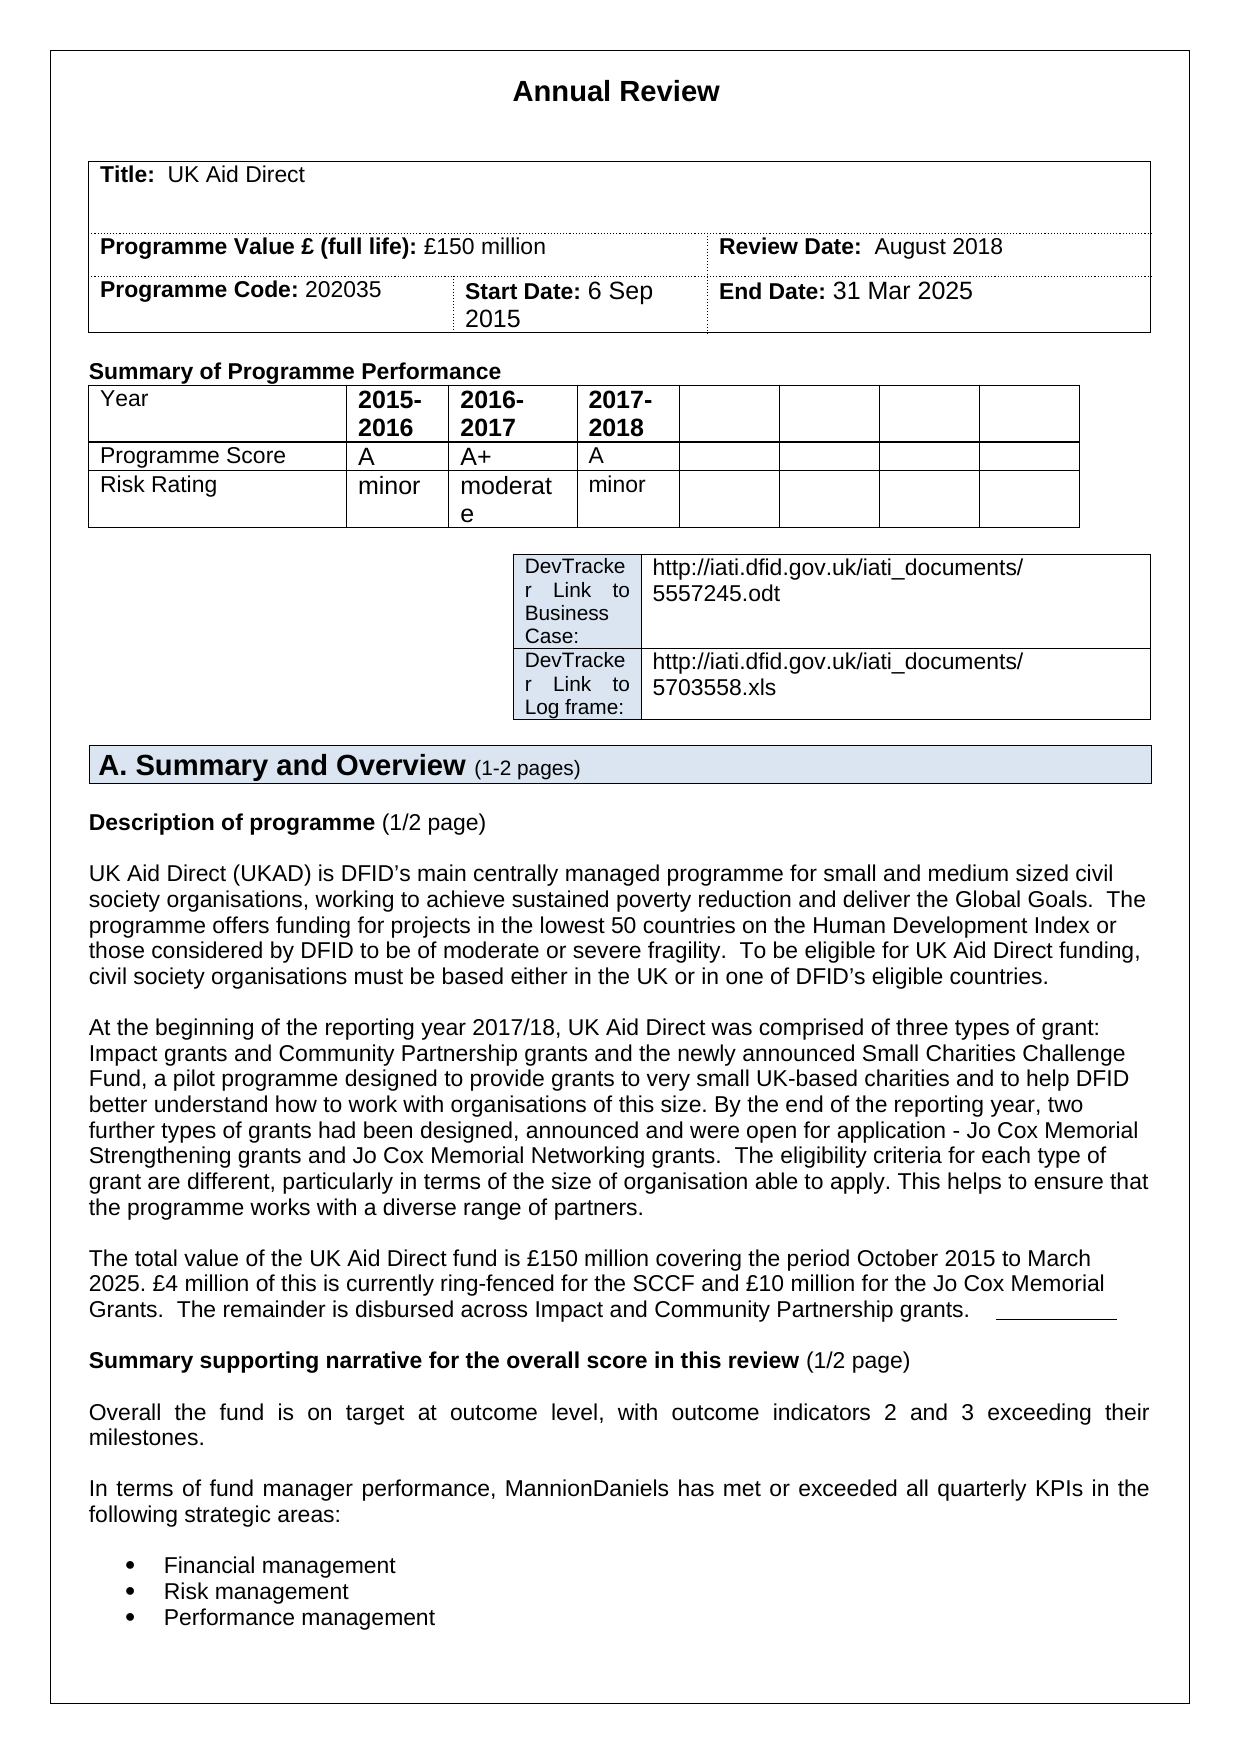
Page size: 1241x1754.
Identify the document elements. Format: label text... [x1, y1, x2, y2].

table_cell [680, 471, 779, 527]
text The total value of the UK Aid Direct fund is £150 million covering the period October 2015 to March 2025. £4 million of this is currently ring-fenced for the SCCF and £10 million for the Jo Cox Memorial Grants. The remainder is disbursed across Impact and Community Partnership grants. [89, 1245, 1152, 1322]
table_cell moderate [449, 471, 577, 527]
table_cell Programme Score [89, 443, 346, 470]
text Summary supporting narrative for the overall score in this review (1/2 page) [89, 1348, 1152, 1373]
table_cell A+ [449, 443, 577, 470]
table_cell A [578, 443, 679, 470]
table_cell Programme Code: 202035 [89, 276, 454, 332]
table_cell minor [347, 471, 448, 527]
table_cell [980, 471, 1079, 527]
table_header [680, 386, 779, 441]
text Summary of Programme Performance [89, 359, 1152, 384]
table_cell A [347, 443, 448, 470]
text Description of programme (1/2 page) [89, 810, 1152, 835]
list Risk management [126, 1578, 1152, 1604]
table_header 2015-2016 [347, 386, 448, 441]
list Performance management [126, 1604, 1152, 1630]
text Annual Review [89, 75, 1152, 107]
table_cell Review Date: August 2018 [708, 233, 1150, 276]
table_cell Risk Rating [89, 471, 346, 527]
table_cell [780, 471, 879, 527]
table_cell Start Date: 6 Sep 2015 [454, 276, 708, 332]
table_header http://iati.dfid.gov.uk/iati_documents/5557245.odt [642, 555, 1150, 648]
table_header [780, 386, 879, 441]
table_header 2016-2017 [449, 386, 577, 441]
table_cell End Date: 31 Mar 2025 [708, 276, 1150, 332]
table_cell minor [578, 471, 679, 527]
table_cell [780, 443, 879, 470]
text At the beginning of the reporting year 2017/18, UK Aid Direct was comprised of three types of grant: Impact grants and Community Partnership grants and the newly announced Small Charities Challenge Fund, a pilot programme designed to provide grants to very small UK-based charities and to help DFID better understand how to work with organisations of this size. By the end of the reporting year, two further types of grants had been designed, announced and were open for application - Jo Cox Memorial Strengthening grants and Jo Cox Memorial Networking grants. The eligibility criteria for each type of grant are different, particularly in terms of the size of organisation able to apply. This helps to ensure that the programme works with a diverse range of partners. [89, 1015, 1152, 1220]
table_cell [980, 443, 1079, 470]
table_header Year [89, 386, 346, 441]
table_header [980, 386, 1079, 441]
list Financial management [126, 1553, 1152, 1578]
table_cell DevTracker Link to Log frame: [514, 649, 641, 719]
table_header 2017-2018 [578, 386, 679, 441]
table_cell [680, 443, 779, 470]
text UK Aid Direct (UKAD) is DFID’s main centrally managed programme for small and medium sized civil society organisations, working to achieve sustained poverty reduction and deliver the Global Goals. The programme offers funding for projects in the lowest 50 countries on the Human Development Index or those considered by DFID to be of moderate or severe fragility. To be eligible for UK Aid Direct funding, civil society organisations must be based either in the UK or in one of DFID’s eligible countries. [89, 861, 1152, 989]
table_cell Programme Value £ (full life): £150 million [89, 233, 708, 276]
table_header [880, 386, 979, 441]
table_cell [880, 471, 979, 527]
table_header DevTracker Link to Business Case: [514, 555, 641, 648]
table_cell [880, 443, 979, 470]
text Overall the fund is on target at outcome level, with outcome indicators 2 and 3 exceeding their milestones. [89, 1399, 1152, 1450]
text A. Summary and Overview (1-2 pages) [90, 746, 1151, 783]
text In terms of fund manager performance, MannionDaniels has met or exceeded all quarterly KPIs in the following strategic areas: [89, 1476, 1152, 1527]
table_header Title: UK Aid Direct [89, 162, 1150, 233]
table_cell http://iati.dfid.gov.uk/iati_documents/5703558.xls [642, 649, 1150, 719]
